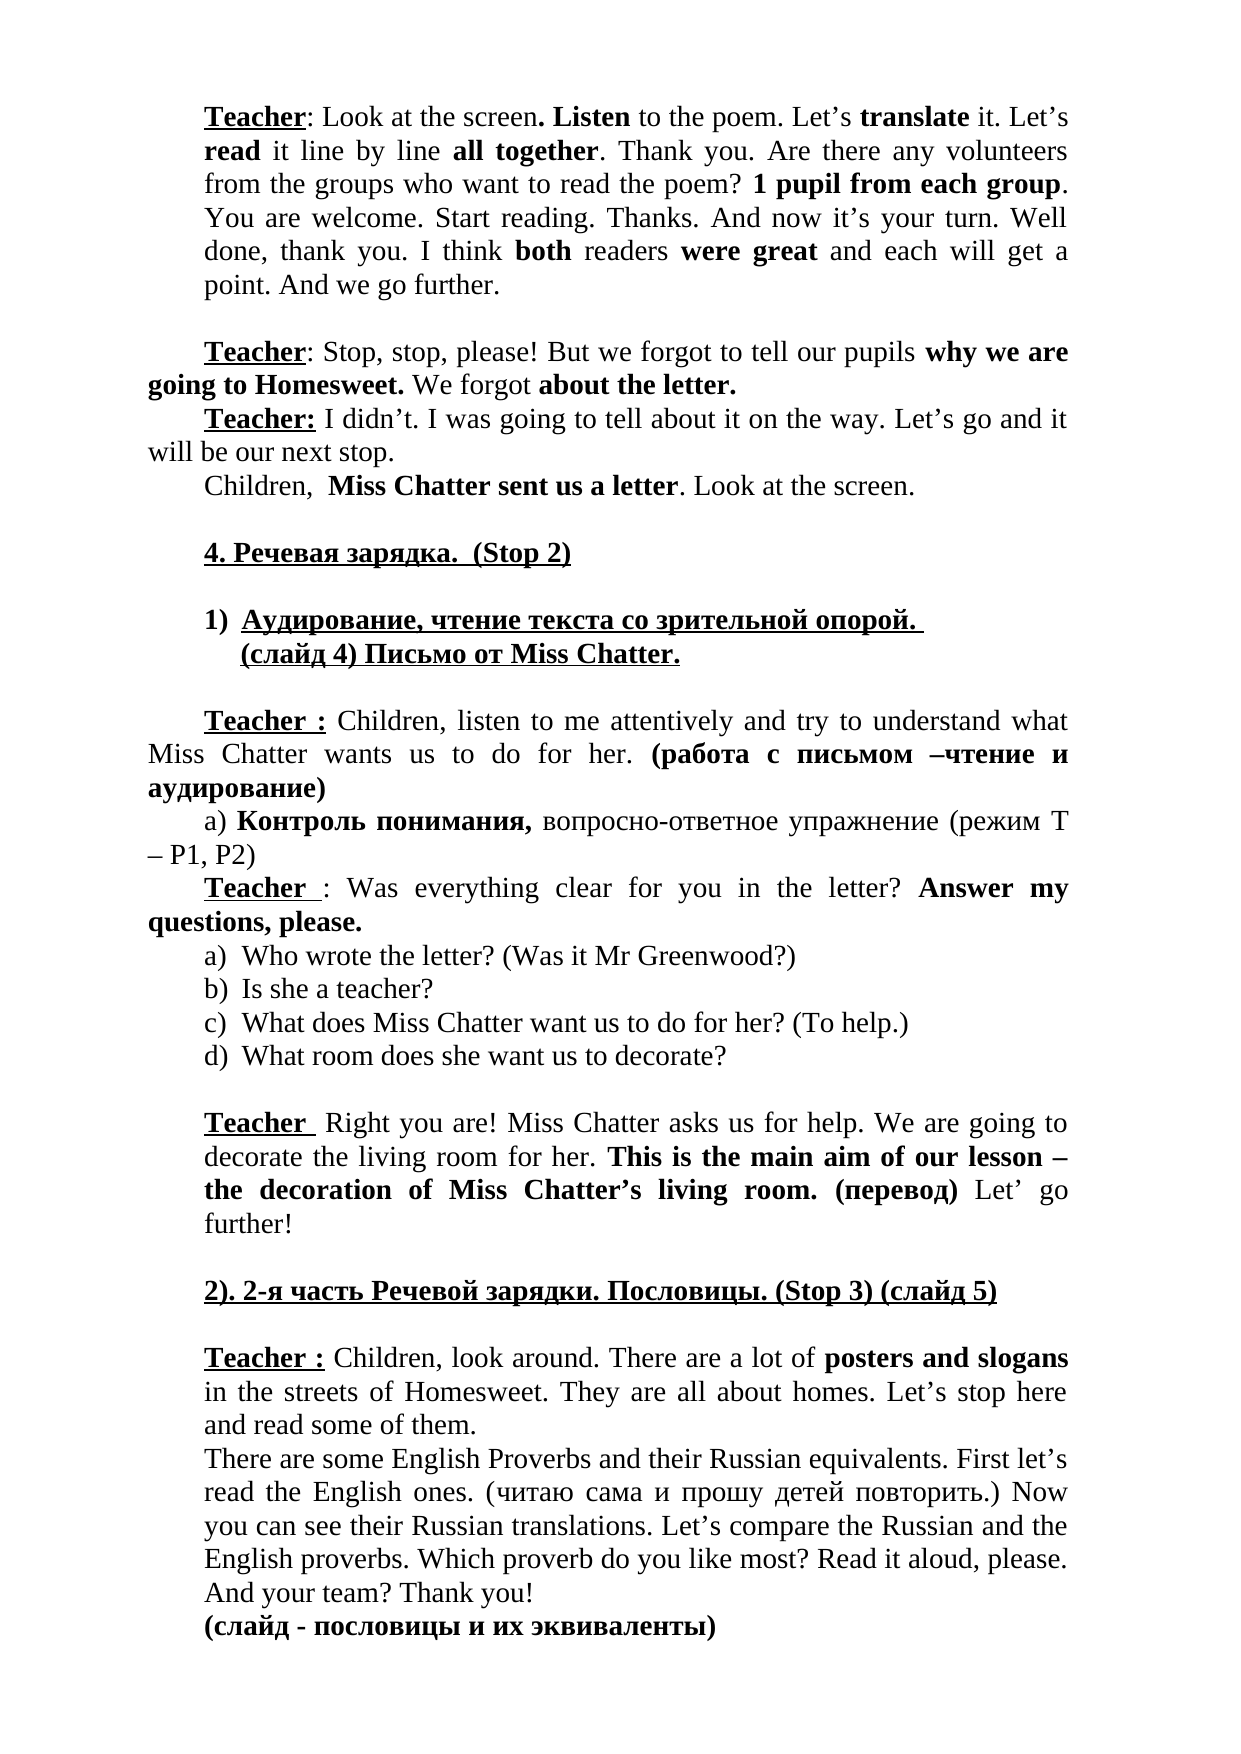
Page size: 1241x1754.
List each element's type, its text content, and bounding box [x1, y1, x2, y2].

list Who wrote the letter? (Was it Mr Greenwood?) [204, 938, 1069, 971]
text (слайд - пословицы и их эквиваленты) [204, 1608, 1069, 1642]
text Teacher Right you are! Miss Chatter asks us for help. We are going to decorate the living room for her. This is the main aim of our lesson – the decoration of Miss Chatter’s living room. (перевод) Let’ go further! [204, 1105, 1069, 1239]
list What does Miss Chatter want us to do for her? (To help.) [204, 1005, 1069, 1038]
text Teacher: Stop, stop, please! But we forgot to tell our pupils why we are going to Homesweet. We forgot about the letter. [148, 334, 1069, 401]
text Teacher : Children, look around. There are a lot of posters and slogans in the streets of Homesweet. They are all about homes. Let’s stop here and read some of them. [204, 1340, 1069, 1441]
text Children, Miss Chatter sent us a letter. Look at the screen. [148, 468, 1069, 502]
text a) Контроль понимания, вопросно-ответное упражнение (режим T – P1, P2) [148, 803, 1069, 871]
text (слайд 4) Письмо от Miss Chatter. [204, 636, 1069, 669]
text Teacher : Was everything clear for you in the letter? Answer my questions, please. [148, 871, 1069, 938]
text There are some English Proverbs and their Russian equivalents. First let’s read the English ones. (читаю сама и прошу детей повторить.) Now you can see their Russian translations. Let’s compare the Russian and the English proverbs. Which proverb do you like most? Read it aloud, please. And your team? Thank you! [204, 1441, 1069, 1608]
text Teacher : Children, listen to me attentively and try to understand what Miss Chatter wants us to do for her. (работа с письмом –чтение и аудирование) [148, 703, 1069, 803]
text 2). 2-я часть Речевой зарядки. Пословицы. (Stop 3) (слайд 5) [148, 1273, 1069, 1307]
list What room does she want us to decorate? [204, 1038, 1069, 1072]
text Teacher: I didn’t. I was going to tell about it on the way. Let’s go and it will be our next stop. [148, 401, 1069, 468]
list Аудирование, чтение текста со зрительной опорой. [204, 602, 1069, 636]
text Teacher: Look at the screen. Listen to the poem. Let’s translate it. Let’s read it line by line all together. Thank you. Are there any volunteers from the groups who want to read the poem? 1 pupil from each group. You are welcome. Start reading. Thanks. And now it’s your turn. Well done, thank you. I think both readers were great and each will get a point. And we go further. [204, 99, 1069, 300]
text 4. Речевая зарядка. (Stop 2) [148, 535, 1069, 569]
list Is she a teacher? [204, 971, 1069, 1005]
